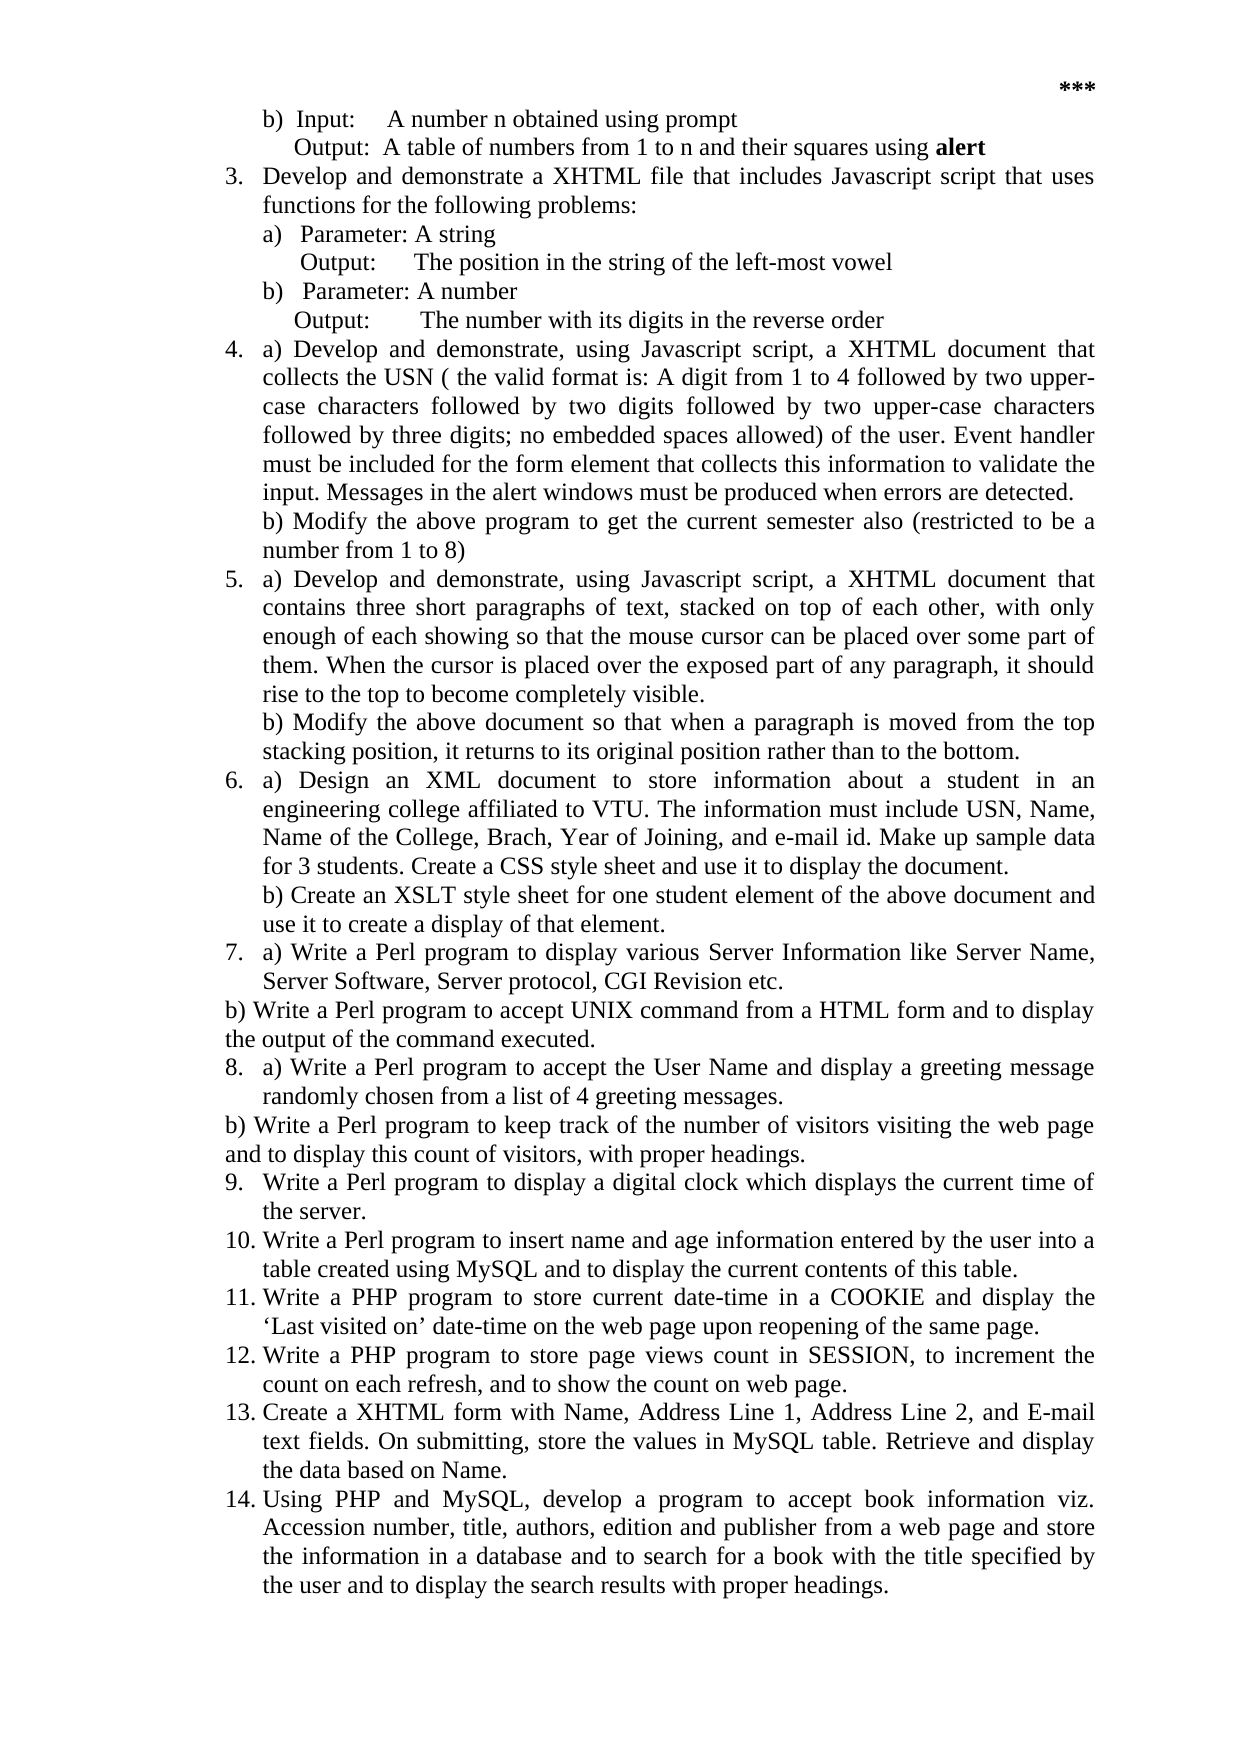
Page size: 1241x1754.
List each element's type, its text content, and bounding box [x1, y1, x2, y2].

list Write a Perl program to display a digital clock which displays the current time of the server. [225, 1167, 1096, 1225]
text b) Input: A number n obtained using prompt [187, 104, 1096, 132]
text b) Modify the above document so that when a paragraph is moved from the top stacking position, it returns to its original position rather than to the bottom. [262, 707, 1096, 765]
text Output: The number with its digits in the reverse order [225, 305, 1096, 334]
list a) Write a Perl program to accept the User Name and display a greeting message randomly chosen from a list of 4 greeting messages. [225, 1052, 1096, 1110]
list Write a PHP program to store page views count in SESSION, to increment the count on each refresh, and to show the count on web page. [225, 1340, 1096, 1397]
list a) Develop and demonstrate, using Javascript script, a XHTML document that collects the USN ( the valid format is: A digit from 1 to 4 followed by two upper-case characters followed by two digits followed by two upper-case characters followed by three digits; no embedded spaces allowed) of the user. Event handler must be included for the form element that collects this information to validate the input. Messages in the alert windows must be produced when errors are detected. [225, 334, 1096, 506]
list Write a Perl program to insert name and age information entered by the user into a table created using MySQL and to display the current contents of this table. [225, 1225, 1096, 1282]
list Develop and demonstrate a XHTML file that includes Javascript script that uses functions for the following problems: [225, 161, 1096, 219]
text b) Modify the above program to get the current semester also (restricted to be a number from 1 to 8) [262, 506, 1096, 564]
list Create a XHTML form with Name, Address Line 1, Address Line 2, and E-mail text fields. On submitting, store the values in MySQL table. Retrieve and display the data based on Name. [225, 1397, 1096, 1484]
list a) Write a Perl program to display various Server Information like Server Name, Server Software, Server protocol, CGI Revision etc. [225, 937, 1096, 995]
text b) Create an XSLT style sheet for one student element of the above document and use it to create a display of that element. [262, 880, 1096, 937]
list a) Develop and demonstrate, using Javascript script, a XHTML document that contains three short paragraphs of text, stacked on top of each other, with only enough of each showing so that the mouse cursor can be placed over some part of them. When the cursor is placed over the exposed part of any paragraph, it should rise to the top to become completely visible. [225, 564, 1096, 707]
text b) Write a Perl program to keep track of the number of visitors visiting the web page and to display this count of visitors, with proper headings. [225, 1110, 1096, 1167]
text Output: The position in the string of the left-most vowel [300, 247, 1096, 276]
list Parameter: A string [262, 219, 1096, 247]
list Write a PHP program to store current date-time in a COOKIE and display the ‘Last visited on’ date-time on the web page upon reopening of the same page. [225, 1282, 1096, 1340]
text b) Write a Perl program to accept UNIX command from a HTML form and to display the output of the command executed. [225, 995, 1096, 1052]
list Using PHP and MySQL, develop a program to accept book information viz. Accession number, title, authors, edition and publisher from a web page and store the information in a database and to search for a book with the title specified by the user and to display the search results with proper headings. [225, 1484, 1096, 1599]
list a) Design an XML document to store information about a student in an engineering college affiliated to VTU. The information must include USN, Name, Name of the College, Brach, Year of Joining, and e-mail id. Make up sample data for 3 students. Create a CSS style sheet and use it to display the document. [225, 765, 1096, 880]
text b) Parameter: A number [187, 276, 1096, 305]
text Output: A table of numbers from 1 to n and their squares using alert [187, 132, 1096, 161]
